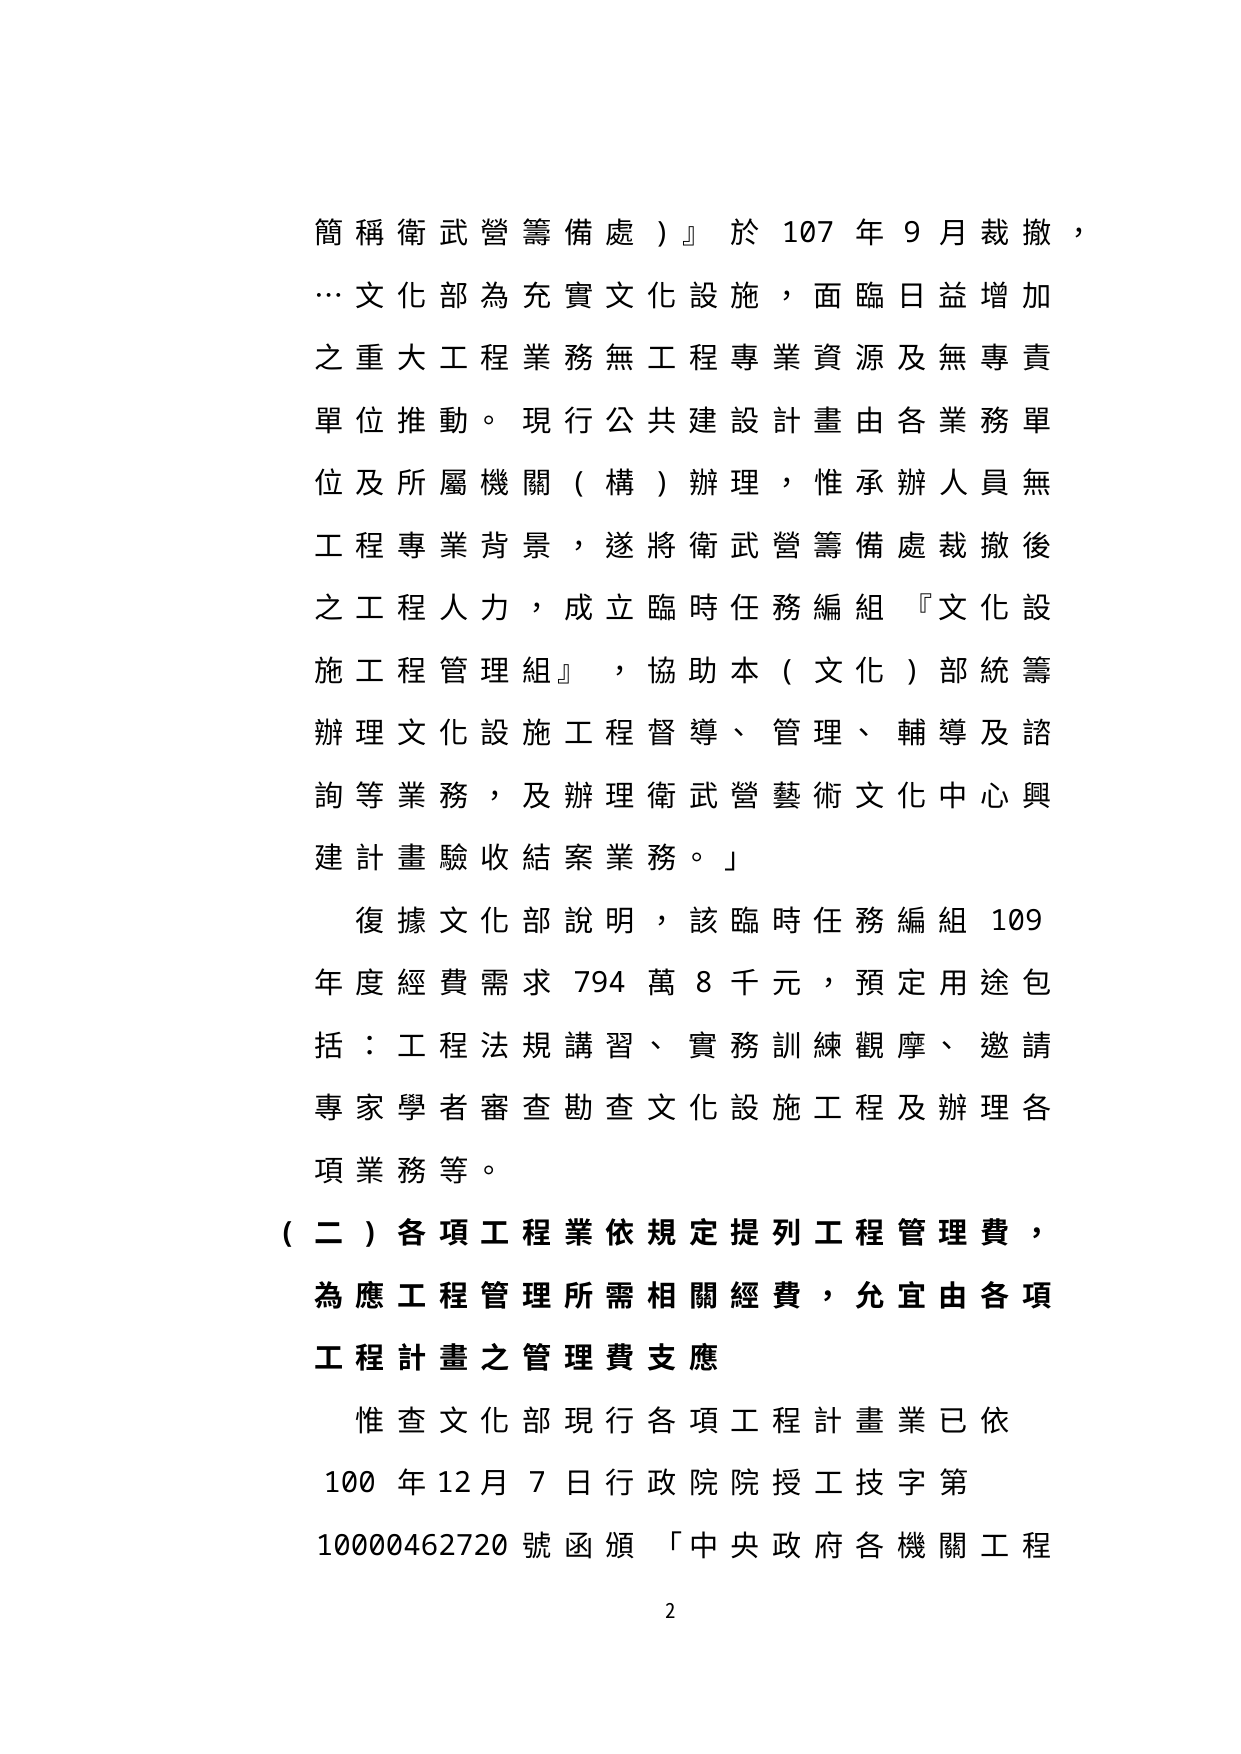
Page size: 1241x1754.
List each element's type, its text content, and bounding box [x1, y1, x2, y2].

text 文化部109年度增加編列文化設施工程管理相關費用，據該部補充說明略以：「原『衛武營藝術文化中心籌備處(以下簡稱衛武營籌備處)』於107年9月裁撤，…文化部為充實文化設施，面臨日益增加之重大工程業務無工程專業資源及無專責單位推動。現行公共建設計畫由各業務單位及所屬機關(構)辦理，惟承辦人員無工程專業背景，遂將衛武營籌備處裁撤後之工程人力，成立臨時任務編組『文化設施工程管理組』，協助本(文化)部統籌辦理文化設施工程督導、管理、輔導及諮詢等業務，及辦理衛武營藝術文化中心興建計畫驗收結案業務。」 [271, 189, 1058, 877]
text (二)各項工程業依規定提列工程管理費，為應工程管理所需相關經費，允宜由各項工程計畫之管理費支應 [242, 1189, 1058, 1377]
text 復據文化部說明，該臨時任務編組109年度經費需求794萬8千元，預定用途包括：工程法規講習、實務訓練觀摩、邀請專家學者審查勘查文化設施工程及辦理各項業務等。 [271, 877, 1058, 1189]
text 惟查文化部現行各項工程計畫業已依100年12月7日行政院院授工技字第10000462720號函頒「中央政府各機關工程 [271, 1377, 1058, 1564]
